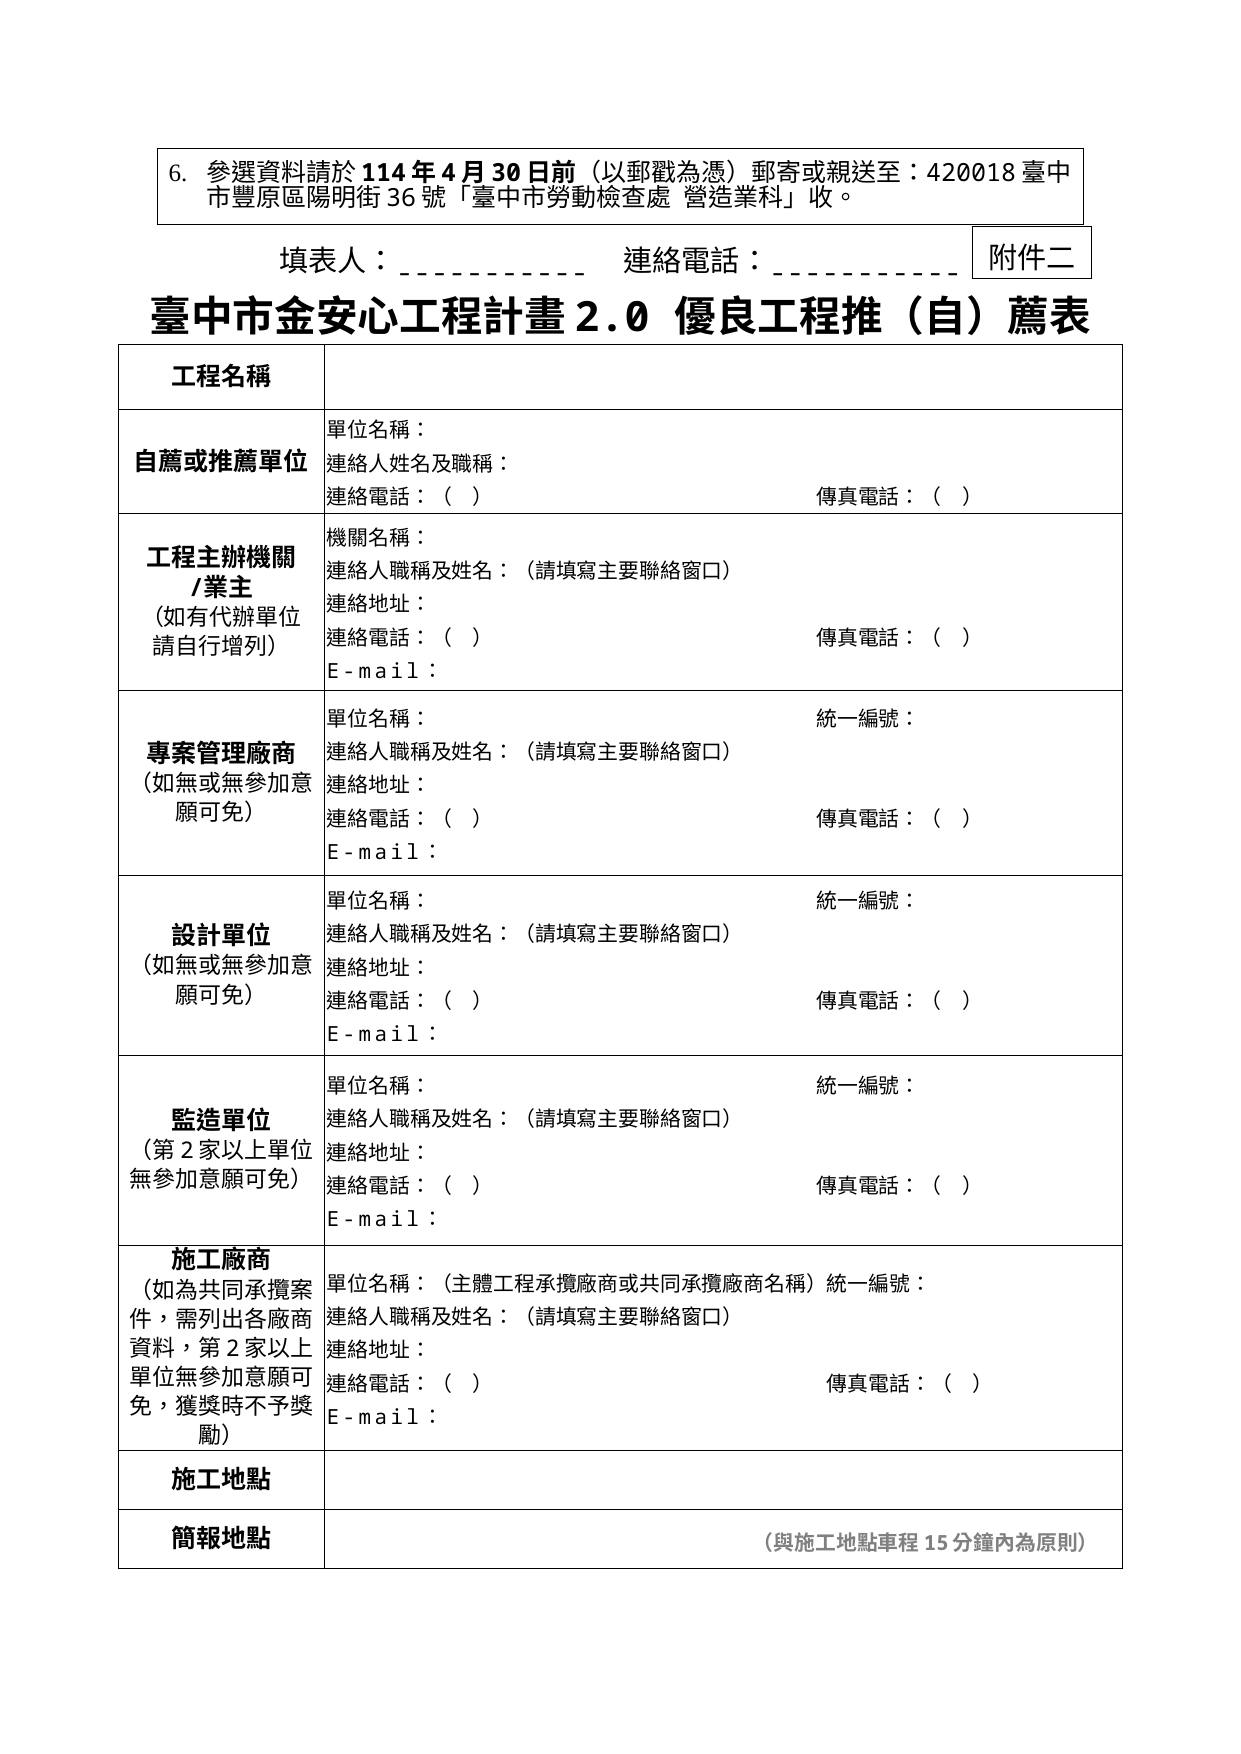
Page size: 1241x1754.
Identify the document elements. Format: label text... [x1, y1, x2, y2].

table_cell （與施工地點車程15分鐘內為原則） [325, 1510, 1122, 1568]
text 臺中市金安心工程計畫2.0 優良工程推（自）薦表 [148, 283, 1092, 344]
table_cell 工程主辦機關 /業主 （如有代辦單位 請自行增列） [119, 514, 324, 689]
table_cell 施工地點 [119, 1451, 324, 1509]
table_cell 單位名稱： 統一編號： 連絡人職稱及姓名：（請填寫主要聯絡窗口） 連絡地址： 連絡電話：（ ） 傳真電話：（ ） E-mail： [325, 876, 1122, 1054]
table_cell 自薦或推薦單位 [119, 410, 324, 513]
table_cell 備註： 請確認所檢附資料及檔案正確無誤後，於本表勾記。 欲報名參加選拔之工程應提供下列參選文件： 參選資料自主檢查表紙本1份。 推（自）薦表紙本及電子檔各1份。 平裝推（自）薦書面資料紙本3份及電子檔1份，上述資料內容請依附件三「臺中市金安心工程計畫2.0 優良工程選拔評審表」之評審項目依序呈現，無呈現部份該評分項目視為無，格式以A4直式橫書繕打，總頁數不得超過100頁，所附佐證圖照片應清晰可辨識。 具參加意願之專案管理廠商、設計單位、監造單位、施工廠商之契約影本（含封面、履約標的、契約金額及訂約雙方用印處）及委託代辦公文影本（無代辦者則免）電子檔1份。 未於推（自）薦表提供資料及印信欄位未用印之單位，得視為無參選意願，工程如獲獎，該單位不予獎勵。 檔案格式建請使用Word檔（或odt檔）、Powerpoint（或odp檔）及PDF檔等通用格式。 得獎工程應配合本府宣導活動公開其優良事蹟，並得使用其參選相關資料，供推廣表揚用途，所送參選資料均不予退還。 參選資料請於114年4月30日前（以郵戳為憑）郵寄或親送至：420018臺中市豐原區陽明街36號「臺中市勞動檢查處 營造業科」收。 [158, 149, 1083, 224]
table_cell 單位名稱： 統一編號： 連絡人職稱及姓名：（請填寫主要聯絡窗口） 連絡地址： 連絡電話：（ ） 傳真電話：（ ） E-mail： [325, 691, 1122, 874]
text 附件二二 [988, 234, 1076, 271]
table_cell 單位名稱：（主體工程承攬廠商或共同承攬廠商名稱）統一編號： 連絡人職稱及姓名：（請填寫主要聯絡窗口） 連絡地址： 連絡電話：（ ） 傳真電話：（ ） E-mail： [325, 1246, 1122, 1450]
table_cell 單位名稱： 連絡人姓名及職稱： 連絡電話：（ ） 傳真電話：（ ） [325, 410, 1122, 513]
table_cell 設計單位 （如無或無參加意願可免） [119, 876, 324, 1054]
table_cell 單位名稱： 統一編號： 連絡人職稱及姓名：（請填寫主要聯絡窗口） 連絡地址： 連絡電話：（ ） 傳真電話：（ ） E-mail： [325, 1056, 1122, 1244]
table_header 工程名稱 [119, 345, 324, 408]
table_cell 簡報地點 [119, 1510, 324, 1568]
table_cell 專案管理廠商 （如無或無參加意願可免） [119, 691, 324, 874]
text 填表人：ˍˍˍˍˍˍˍˍˍˍˍ 連絡電話：ˍˍˍˍˍˍˍˍˍˍˍ [148, 225, 1092, 283]
table_cell [325, 1451, 1122, 1509]
table_cell 施工廠商 （如為共同承攬案件，需列出各廠商資料，第2家以上單位無參加意願可免，獲獎時不予獎勵） [119, 1246, 324, 1450]
table_cell 機關名稱： 連絡人職稱及姓名：（請填寫主要聯絡窗口） 連絡地址： 連絡電話：（ ） 傳真電話：（ ） E-mail： [325, 514, 1122, 689]
text [973, 227, 1091, 278]
table_header [325, 345, 1122, 408]
table_cell 監造單位 （第2家以上單位無參加意願可免） [119, 1056, 324, 1244]
